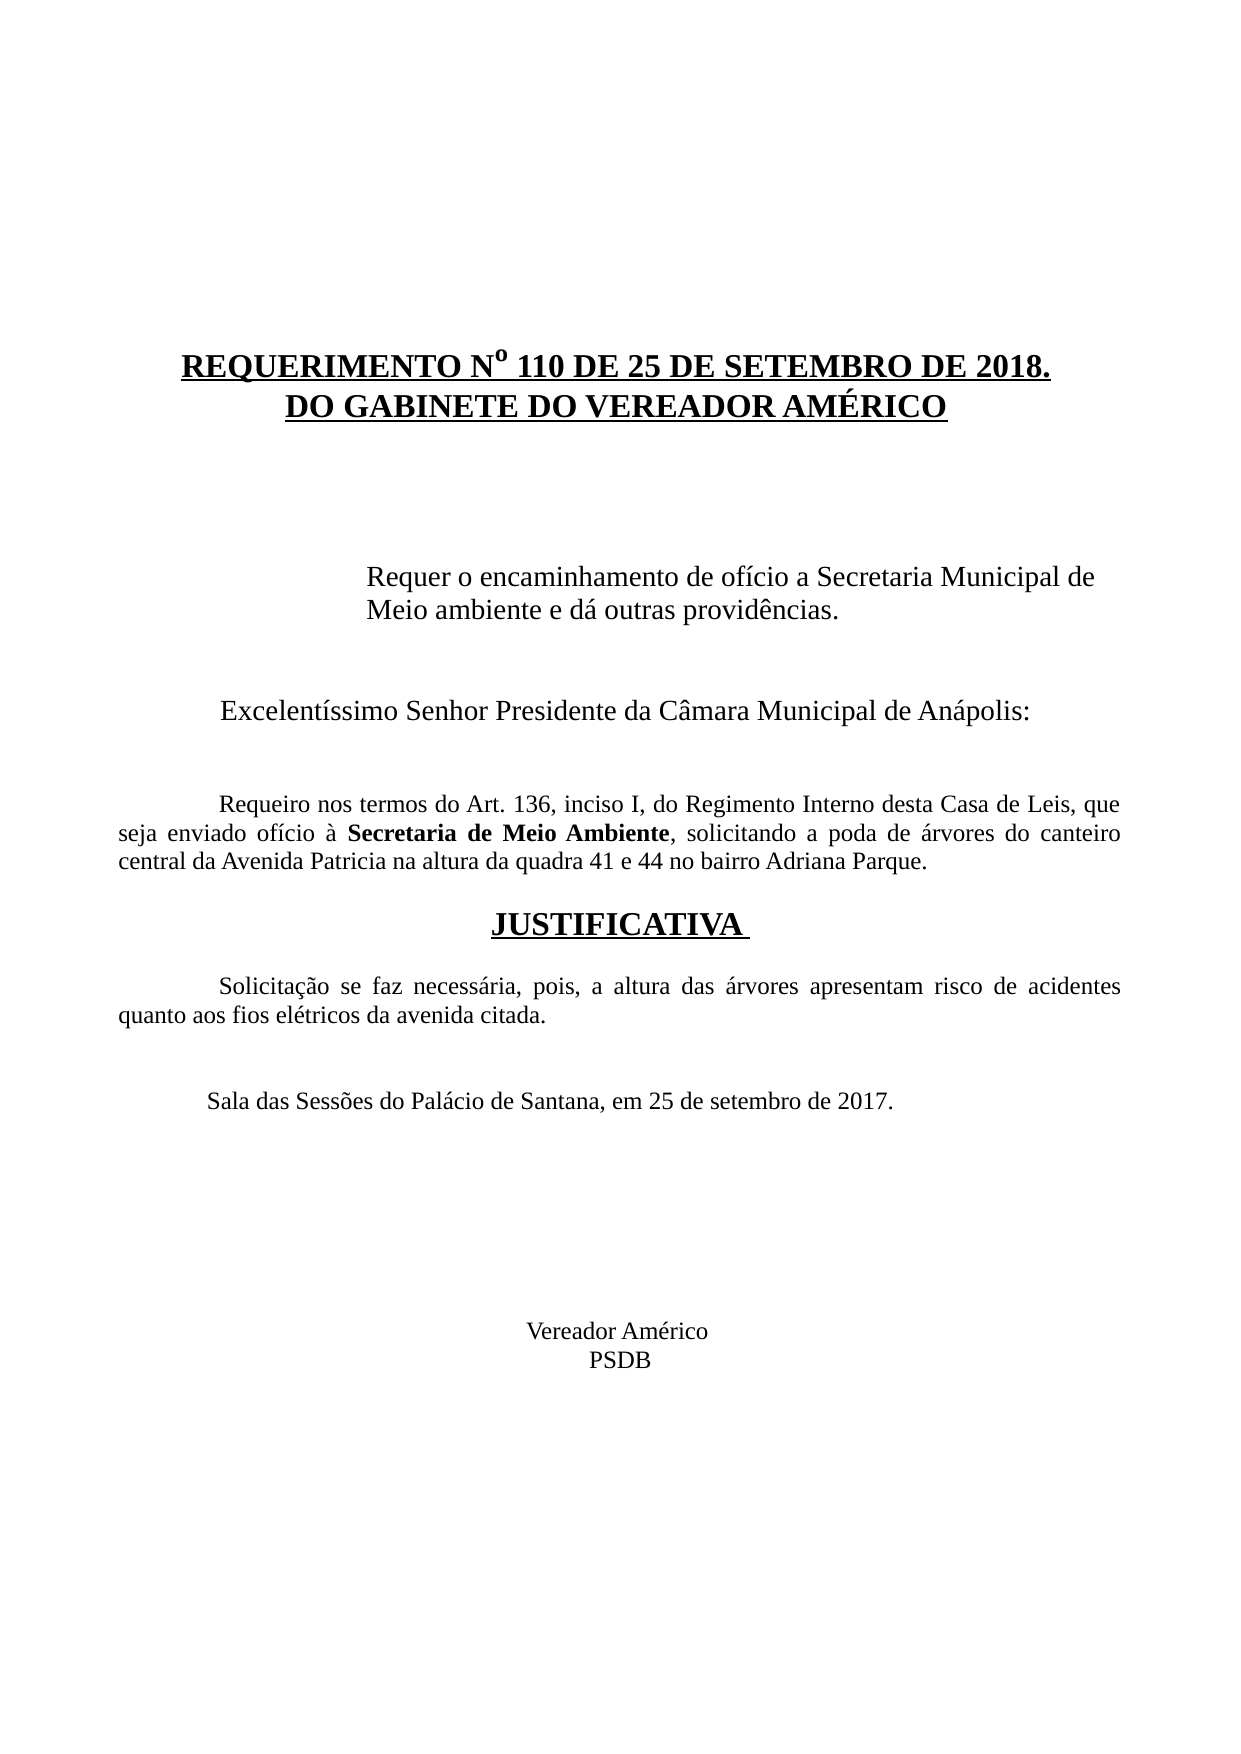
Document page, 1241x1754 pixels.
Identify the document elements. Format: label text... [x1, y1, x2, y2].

text Vereador Américo [118, 1316, 1122, 1345]
text JUSTIFICATIVA [118, 904, 1122, 942]
text PSDB [118, 1345, 1122, 1373]
text Excelentíssimo Senhor Presidente da Câmara Municipal de Anápolis: [118, 693, 1122, 727]
text Sala das Sessões do Palácio de Santana, em 25 de setembro de 2017. [118, 1086, 1122, 1115]
text DO GABINETE DO VEREADOR AMÉRICO [118, 386, 1122, 425]
text Requeiro nos termos do Art. 136, inciso I, do Regimento Interno desta Casa de Leis, que seja enviado ofício à Secretaria de Meio Ambiente, solicitando a poda de árvores do canteiro central da Avenida Patricia na altura da quadra 41 e 44 no bairro Adriana Parque. [118, 789, 1122, 875]
text REQUERIMENTO Nº 110 DE 25 DE SETEMBRO DE 2018. [118, 338, 1122, 386]
text Requer o encaminhamento de ofício a Secretaria Municipal de Meio ambiente e dá outras providências. [366, 559, 1122, 626]
text Solicitação se faz necessária, pois, a altura das árvores apresentam risco de acidentes quanto aos fios elétricos da avenida citada. [118, 971, 1122, 1028]
